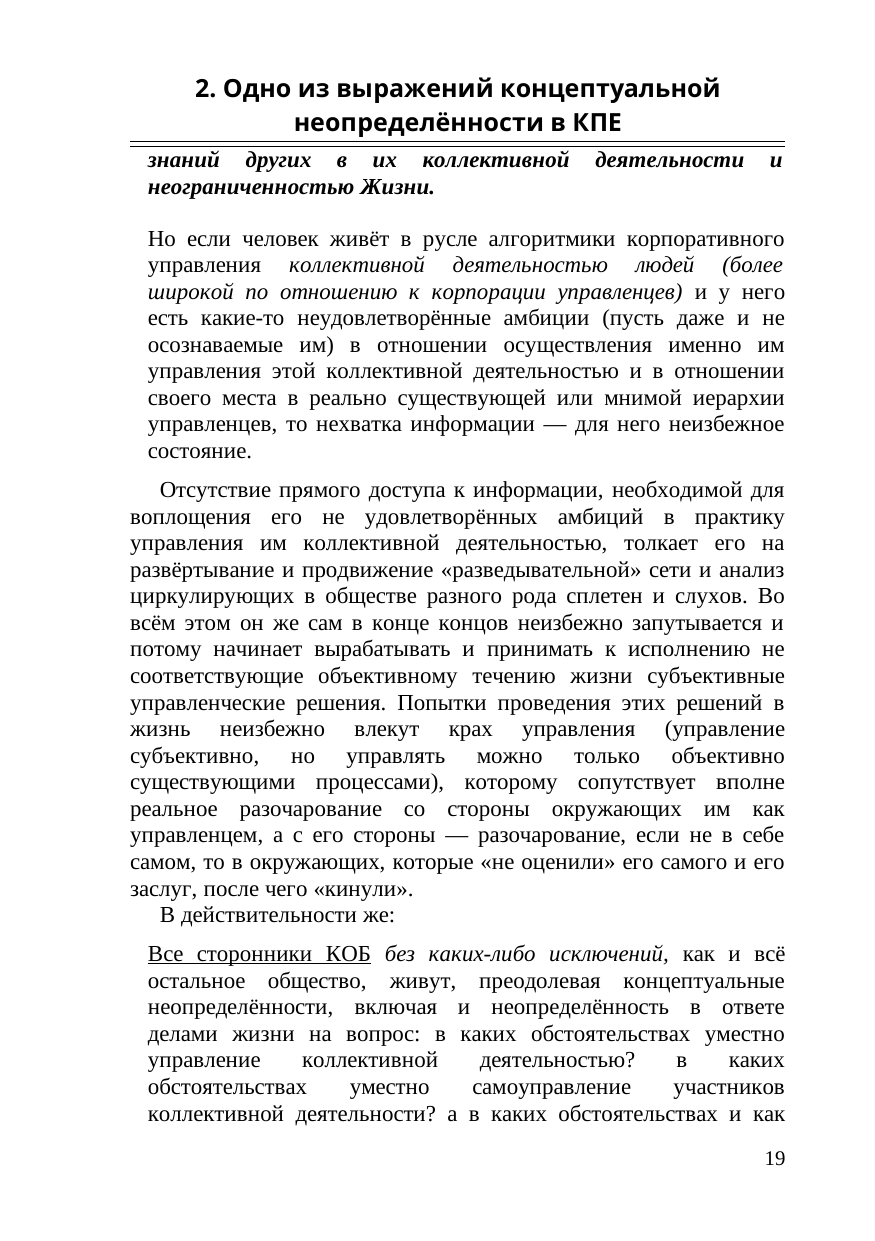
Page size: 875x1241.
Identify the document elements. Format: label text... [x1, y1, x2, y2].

text В действительности же: [130, 901, 785, 927]
text Отсутствие прямого доступа к информации, необходимой для воплощения его не удовлетворённых амбиций в практику управления им коллективной деятельностью, толкает его на развёртывание и продвижение «разведывательной» сети и анализ циркулирующих в обществе разного рода сплетен и слухов. Во всём этом он же сам в конце концов неизбежно запутывается и потому начинает вырабатывать и принимать к исполнению не соответствующие объективному течению жизни субъективные управленческие решения. Попытки проведения этих решений в жизнь неизбежно влекут крах управления (управление субъективно, но управлять можно только объективно существующими процессами), которому сопутствует вполне реальное разочарование со стороны окружающих им как управленцем, а с его стороны — разочарование, если не в себе самом, то в окружающих, которые «не оценили» его самого и его заслуг, после чего «кинули». [130, 476, 785, 901]
text Но если человек живёт в русле алгоритмики корпоративного управления коллективной деятельностью людей (более широкой по отношению к корпорации управленцев) и у него есть какие-то неудовлетворённые амбиции (пусть даже и не осознаваемые им) в отношении осуществления именно им управления этой коллективной деятельностью и в отношении своего места в реально существующей или мнимой иерархии управленцев, то нехватка информации — для него неизбежное состояние. [148, 224, 785, 463]
text знаний других в их коллективной деятельности и неограниченностью Жизни. [148, 147, 785, 199]
text Все сторонники КОБ без каких-либо исключений, как и всё остальное общество, живут, преодолевая концептуальные неопределённости, включая и неопределённость в ответе делами жизни на вопрос: в каких обстоятельствах уместно управление коллективной деятельностью? в каких обстоятельствах уместно самоуправление участников коллективной деятельности? а в каких обстоятельствах и как [148, 940, 785, 1126]
